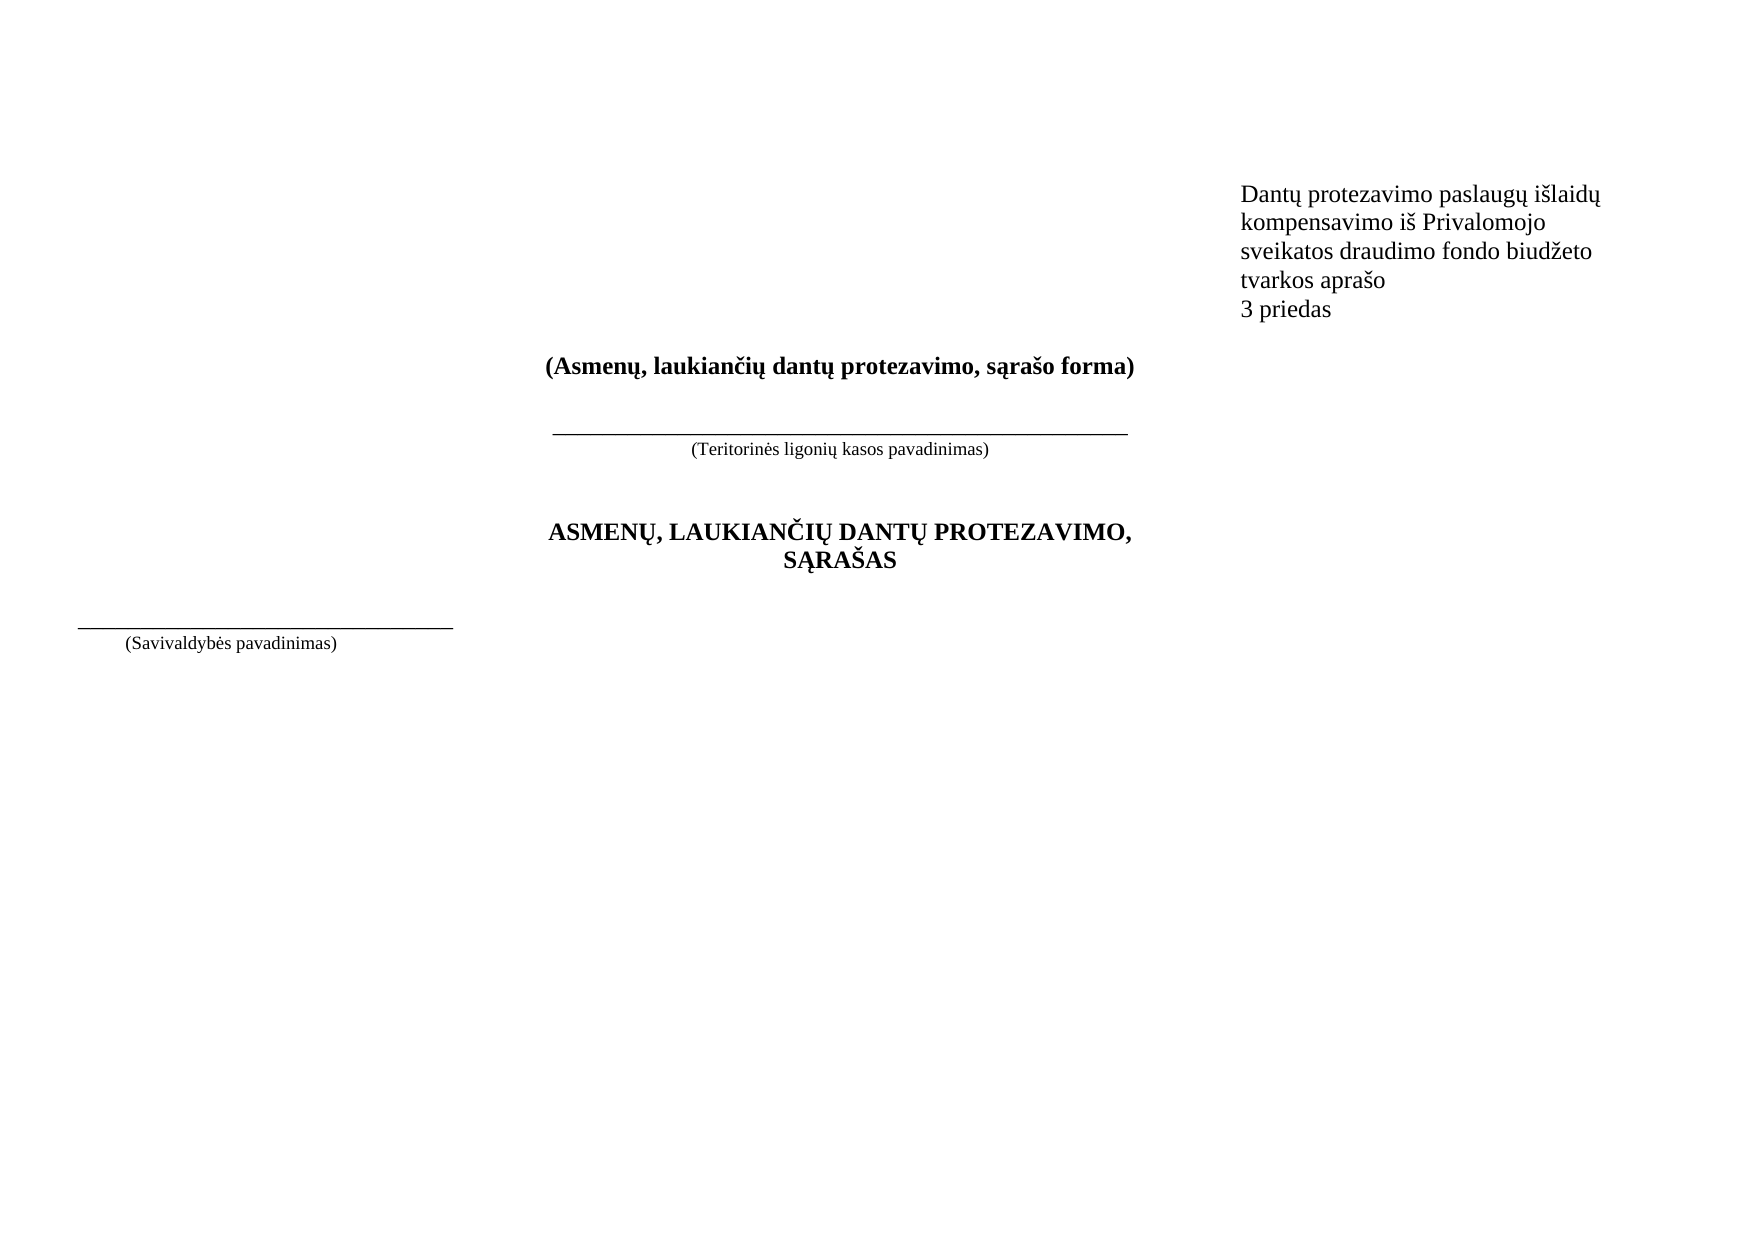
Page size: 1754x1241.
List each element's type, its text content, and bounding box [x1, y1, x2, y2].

text ______________________________________________ [59, 409, 1621, 437]
text 3 priedas [1240, 294, 1621, 322]
text (Asmenų, laukiančių dantų protezavimo, sąrašo forma) [59, 351, 1621, 380]
text (Savivaldybės pavadinimas) [59, 632, 1621, 653]
text SĄRAŠAS [59, 545, 1621, 574]
text ______________________________ [59, 603, 1621, 632]
text tvarkos aprašo [1240, 265, 1621, 294]
text kompensavimo iš Privalomojo [1240, 207, 1621, 236]
text Dantų protezavimo paslaugų išlaidų [1184, 179, 1621, 207]
text sveikatos draudimo fondo biudžeto [1240, 236, 1621, 265]
text (Teritorinės ligonių kasos pavadinimas) [59, 437, 1621, 459]
text ASMENŲ, LAUKIANČIŲ DANTŲ PROTEZAVIMO, [59, 517, 1621, 545]
